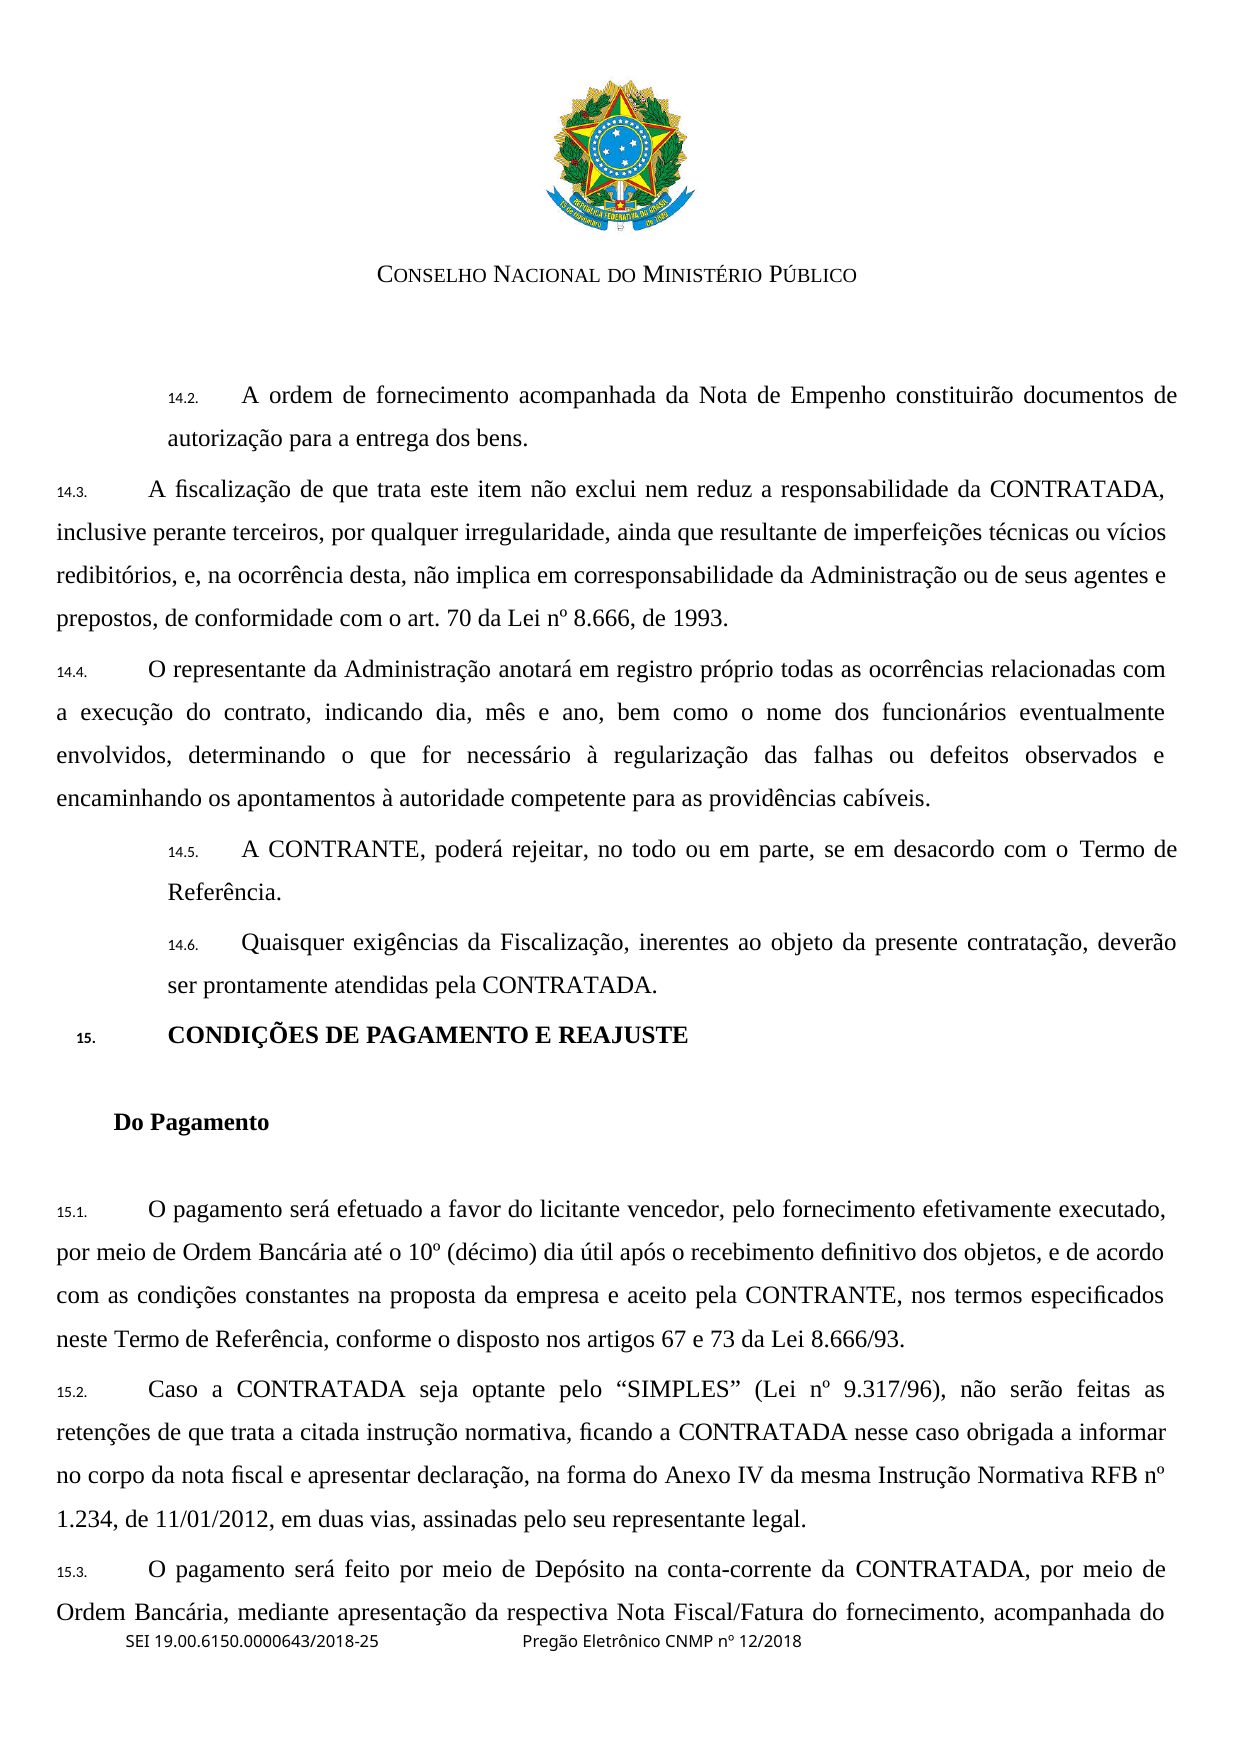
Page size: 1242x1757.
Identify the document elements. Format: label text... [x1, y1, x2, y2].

list O pagamento será efetuado a favor do licitante vencedor, pelo fornecimento efetivamente executado, por meio de Ordem Bancária até o 10º (décimo) dia útil após o recebimento deﬁnitivo dos objetos, e de acordo com as condições constantes na proposta da empresa e aceito pela CONTRANTE, nos termos especiﬁcados neste Termo de Referência, conforme o disposto nos artigos 67 e 73 da Lei 8.666/93. [56, 1194, 1166, 1352]
list A ordem de fornecimento acompanhada da Nota de Empenho constituirão documentos de autorização para a entrega dos bens. [167, 380, 1177, 452]
list Caso a CONTRATADA seja optante pelo “SIMPLES” (Lei nº 9.317/96), não serão feitas as retenções de que trata a citada instrução normativa, ﬁcando a CONTRATADA nesse caso obrigada a informar no corpo da nota ﬁscal e apresentar declaração, na forma do Anexo IV da mesma Instrução Normativa RFB nº 1.234, de 11/01/2012, em duas vias, assinadas pelo seu representante legal. [56, 1374, 1166, 1532]
list O representante da Administração anotará em registro próprio todas as ocorrências relacionadas com a execução do contrato, indicando dia, mês e ano, bem como o nome dos funcionários eventualmente envolvidos, determinando o que for necessário à regularização das falhas ou defeitos observados e encaminhando os apontamentos à autoridade competente para as providências cabíveis. [56, 654, 1166, 812]
list A ﬁscalização de que trata este item não exclui nem reduz a responsabilidade da CONTRATADA, inclusive perante terceiros, por qualquer irregularidade, ainda que resultante de imperfeições técnicas ou vícios redibitórios, e, na ocorrência desta, não implica em corresponsabilidade da Administração ou de seus agentes e prepostos, de conformidade com o art. 70 da Lei nº 8.666, de 1993. [56, 474, 1166, 632]
list CONDIÇÕES DE PAGAMENTO E REAJUSTE [76, 1020, 1177, 1049]
list O pagamento será feito por meio de Depósito na conta-corrente da CONTRATADA, por meio de Ordem Bancária, mediante apresentação da respectiva Nota Fiscal/Fatura do fornecimento, acompanhada do [56, 1554, 1166, 1626]
list A CONTRANTE, poderá rejeitar, no todo ou em parte, se em desacordo com o Termo de Referência. [167, 834, 1177, 906]
list Quaisquer exigências da Fiscalização, inerentes ao objeto da presente contratação, deverão ser prontamente atendidas pela CONTRATADA. [167, 927, 1177, 999]
text Do Pagamento [113, 1107, 1177, 1136]
